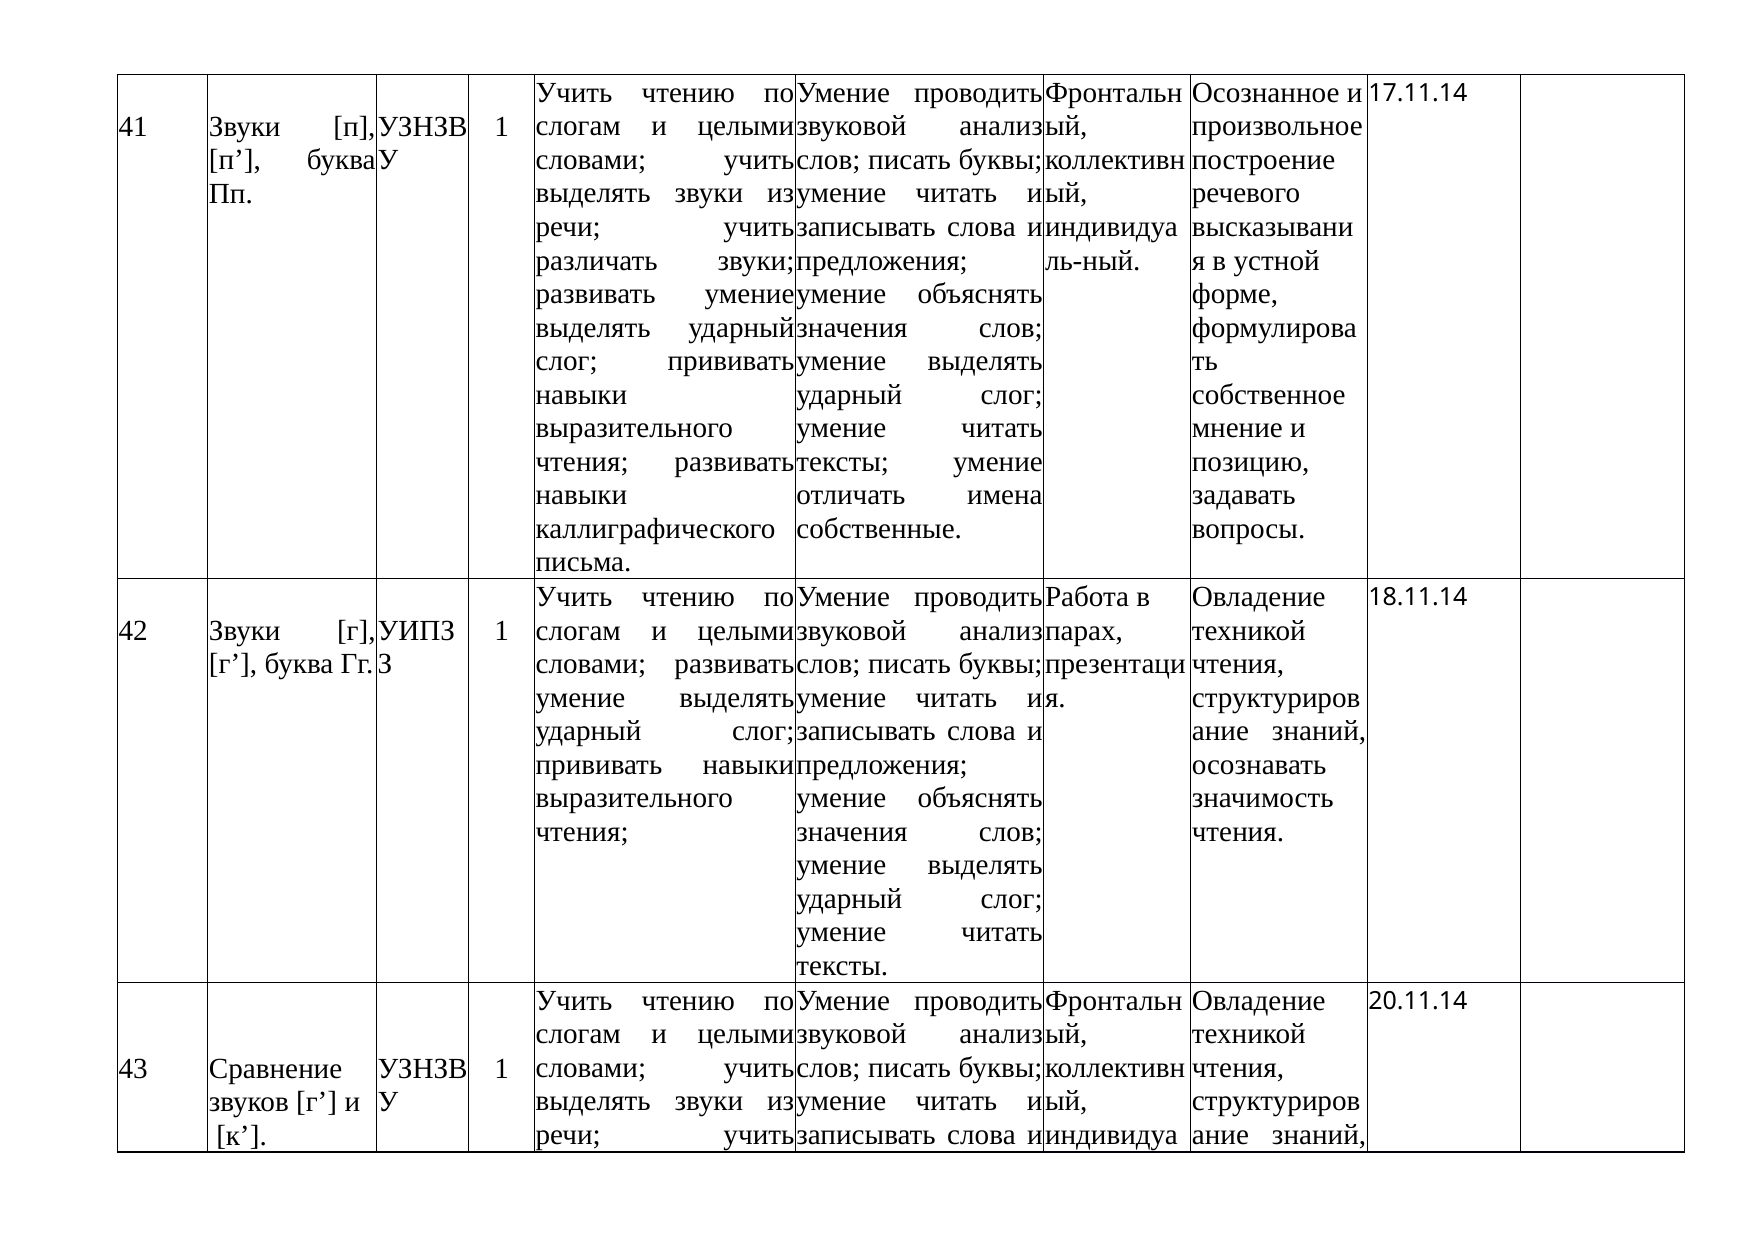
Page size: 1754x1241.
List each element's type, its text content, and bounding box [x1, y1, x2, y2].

table_cell УЗНЗВУ [377, 983, 468, 1151]
table_cell Умение проводить звуковой анализ слов; писать буквы; умение читать и записывать слова и предложения; умение объяснять значения слов; умение выделять ударный слог; умение читать тексты; умение отличать имена собственные. [796, 75, 1043, 578]
table_cell 20.11.14 [1368, 983, 1520, 1151]
table_cell [1521, 983, 1684, 1151]
table_cell Сравнение звуков [г’] и [к’]. [208, 983, 376, 1151]
table_cell 1 [469, 75, 534, 578]
table_cell Звуки [г], [г’], буква Гг. [208, 579, 376, 982]
table_cell 41 [118, 75, 207, 578]
table_cell Осознанное и произвольное построение речевого высказывания в устной форме, формулировать собственное мнение и позицию, задавать вопросы. [1191, 75, 1367, 578]
table_cell 1 [469, 983, 534, 1151]
table_cell Фронтальный, коллективный, индивидуа [1044, 983, 1190, 1151]
table_cell 42 [118, 579, 207, 982]
table_cell Учить чтению по слогам и целыми словами; учить выделять звуки из речи; учить различать звуки; развивать умение выделять ударный слог; прививать навыки выразительного чтения; развивать навыки каллиграфического письма. [535, 75, 795, 578]
table_cell Звуки [п], [п’], буква Пп. [208, 75, 376, 578]
table_cell Учить чтению по слогам и целыми словами; учить выделять звуки из речи; учить [535, 983, 795, 1151]
table_cell [1521, 75, 1684, 578]
table_cell Работа в парах, презентация. [1044, 579, 1190, 982]
table_cell 1 [469, 579, 534, 982]
table_cell Учить чтению по слогам и целыми словами; развивать умение выделять ударный слог; прививать навыки выразительного чтения; [535, 579, 795, 982]
table_cell 17.11.14 [1368, 75, 1520, 578]
table_cell Овладение техникой чтения, структурирование знаний, осознавать значимость чтения. [1191, 579, 1367, 982]
table_cell Овладение техникой чтения, структурирование знаний, [1191, 983, 1367, 1151]
table_cell [1521, 579, 1684, 982]
table_cell Умение проводить звуковой анализ слов; писать буквы; умение читать и записывать слова и [796, 983, 1043, 1151]
table_cell 43 [118, 983, 207, 1151]
table_cell УИПЗЗ [377, 579, 468, 982]
table_cell Фронтальный, коллективный, индивидуаль-ный. [1044, 75, 1190, 578]
table_cell 18.11.14 [1368, 579, 1520, 982]
table_cell Умение проводить звуковой анализ слов; писать буквы; умение читать и записывать слова и предложения; умение объяснять значения слов; умение выделять ударный слог; умение читать тексты. [796, 579, 1043, 982]
table_cell УЗНЗВУ [377, 75, 468, 578]
